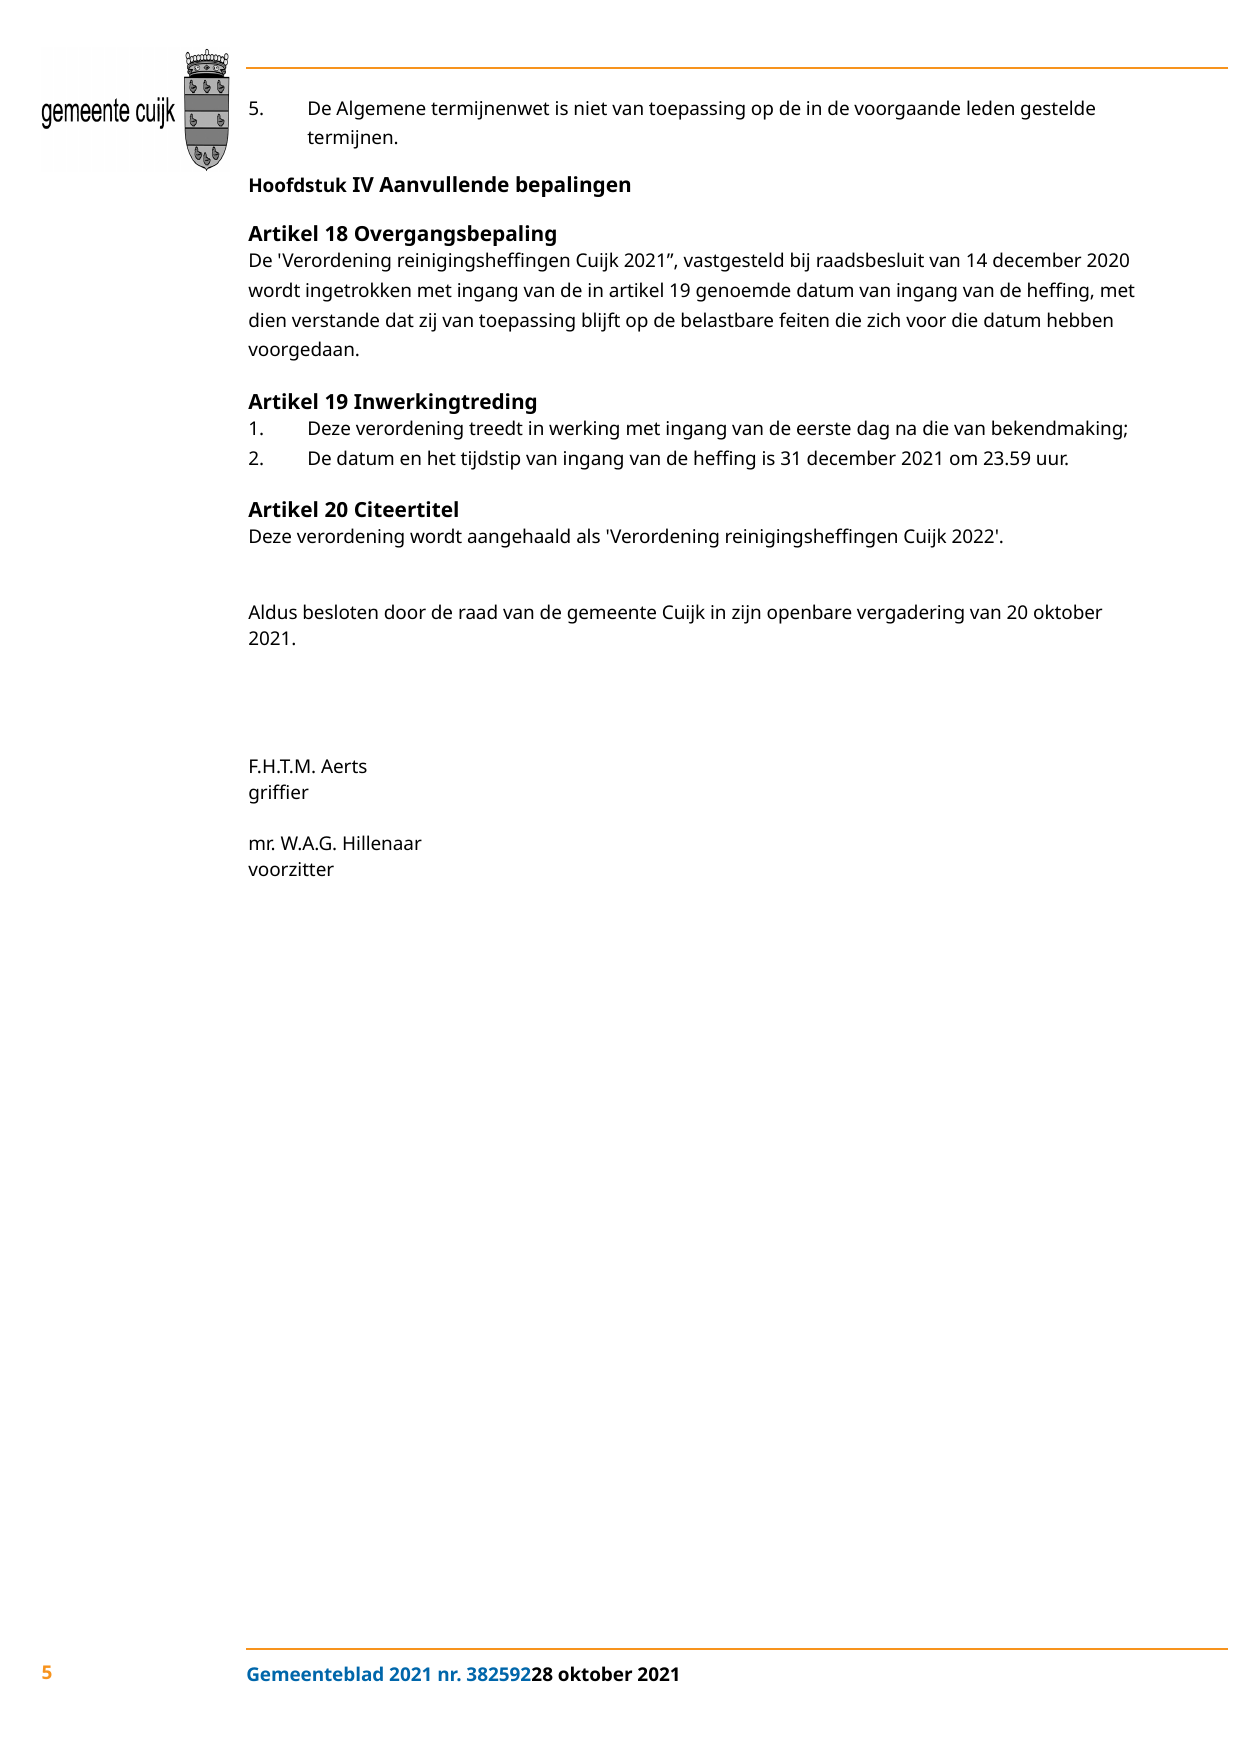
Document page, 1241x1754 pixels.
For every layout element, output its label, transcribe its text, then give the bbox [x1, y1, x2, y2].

text mr. W.A.G. Hillenaar [248, 831, 1152, 856]
text Aldus besloten door de raad van de gemeente Cuijk in zijn openbare vergadering van 20 oktober 2021. [248, 599, 1152, 650]
text Artikel 20 Citeertitel [248, 495, 1152, 524]
text Artikel 19 Inwerkingtreding [248, 387, 1152, 415]
text Deze verordening wordt aangehaald als 'Verordening reinigingsheffingen Cuijk 2022'. [248, 524, 1152, 549]
list Deze verordening treedt in werking met ingang van de eerste dag na die van bekendmaking; [248, 415, 1152, 441]
list De datum en het tijdstip van ingang van de heffing is 31 december 2021 om 23.59 uur. [248, 445, 1152, 471]
text F.H.T.M. Aerts [248, 753, 1152, 779]
text voorzitter [248, 856, 1152, 882]
text De 'Verordening reinigingsheffingen Cuijk 2021”, vastgesteld bij raadsbesluit van 14 december 2020 wordt ingetrokken met ingang van de in artikel 19 genoemde datum van ingang van de heffing, met dien verstande dat zij van toepassing blijft op de belastbare feiten die zich voor die datum hebben voorgedaan. [248, 248, 1152, 362]
text Artikel 18 Overgangsbepaling [248, 219, 1152, 248]
text Hoofdstuk IV Aanvullende bepalingen [248, 170, 1152, 198]
text griffier [248, 779, 1152, 805]
list De Algemene termijnenwet is niet van toepassing op de in de voorgaande leden gestelde termijnen. [248, 95, 1152, 150]
picture [41, 47, 231, 172]
